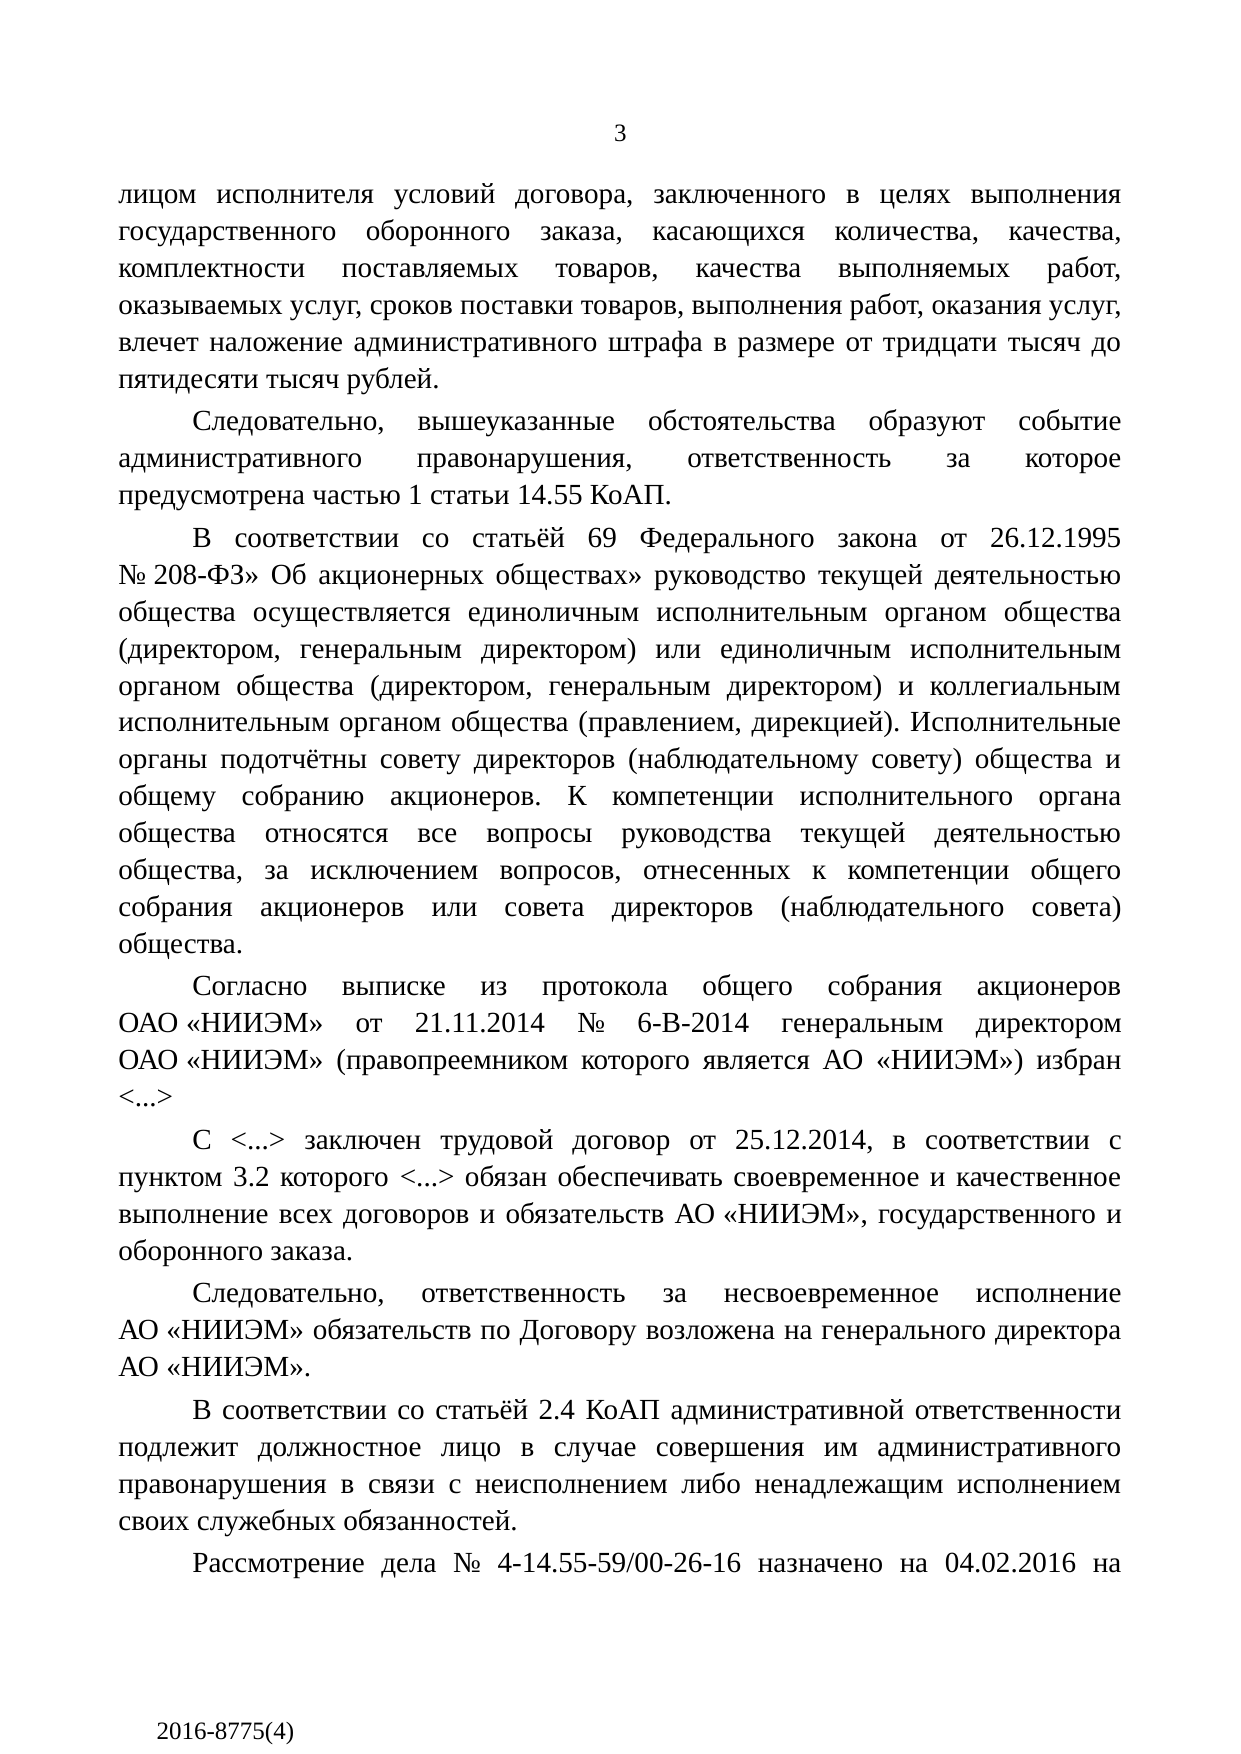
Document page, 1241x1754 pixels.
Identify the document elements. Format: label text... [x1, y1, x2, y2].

text Следовательно, вышеуказанные обстоятельства образуют событие административного правонарушения, ответственность за которое предусмотрена частью 1 статьи 14.55 КоАП. [118, 403, 1122, 511]
text С <...> заключен трудовой договор от 25.12.2014, в соответствии с пунктом 3.2 которого <...> обязан обеспечивать своевременное и качественное выполнение всех договоров и обязательств АО «НИИЭМ», государственного и оборонного заказа. [118, 1122, 1122, 1266]
text В соответствии со статьёй 2.4 КоАП административной ответственности подлежит должностное лицо в случае совершения им административного правонарушения в связи с неисполнением либо ненадлежащим исполнением своих служебных обязанностей. [118, 1392, 1122, 1536]
text Следовательно, ответственность за несвоевременное исполнение АО «НИИЭМ» обязательств по Договору возложена на генерального директора АО «НИИЭМ». [118, 1275, 1122, 1383]
text Согласно выписке из протокола общего собрания акционеров ОАО «НИИЭМ» от 21.11.2014 № 6-В-2014 генеральным директором ОАО «НИИЭМ» (правопреемником которого является АО «НИИЭМ») избран <...> [118, 968, 1122, 1113]
text В соответствии со статьёй 69 Федерального закона от 26.12.1995 № 208‑ФЗ» Об акционерных обществах» руководство текущей деятельностью общества осуществляется единоличным исполнительным органом общества (директором, генеральным директором) или единоличным исполнительным органом общества (директором, генеральным директором) и коллегиальным исполнительным органом общества (правлением, дирекцией). Исполнительные органы подотчётны совету директоров (наблюдательному совету) общества и общему собранию акционеров. К компетенции исполнительного органа общества относятся все вопросы руководства текущей деятельностью общества, за исключением вопросов, отнесенных к компетенции общего собрания акционеров или совета директоров (наблюдательного совета) общества. [118, 520, 1122, 959]
text Рассмотрение дела № 4-14.55-59/00-26-16 назначено на 04.02.2016 на [118, 1545, 1122, 1579]
text лицом исполнителя условий договора, заключенного в целях выполнения государственного оборонного заказа, касающихся количества, качества, комплектности поставляемых товаров, качества выполняемых работ, оказываемых услуг, сроков поставки товаров, выполнения работ, оказания услуг, влечет наложение административного штрафа в размере от тридцати тысяч до пятидесяти тысяч рублей. [118, 176, 1122, 394]
